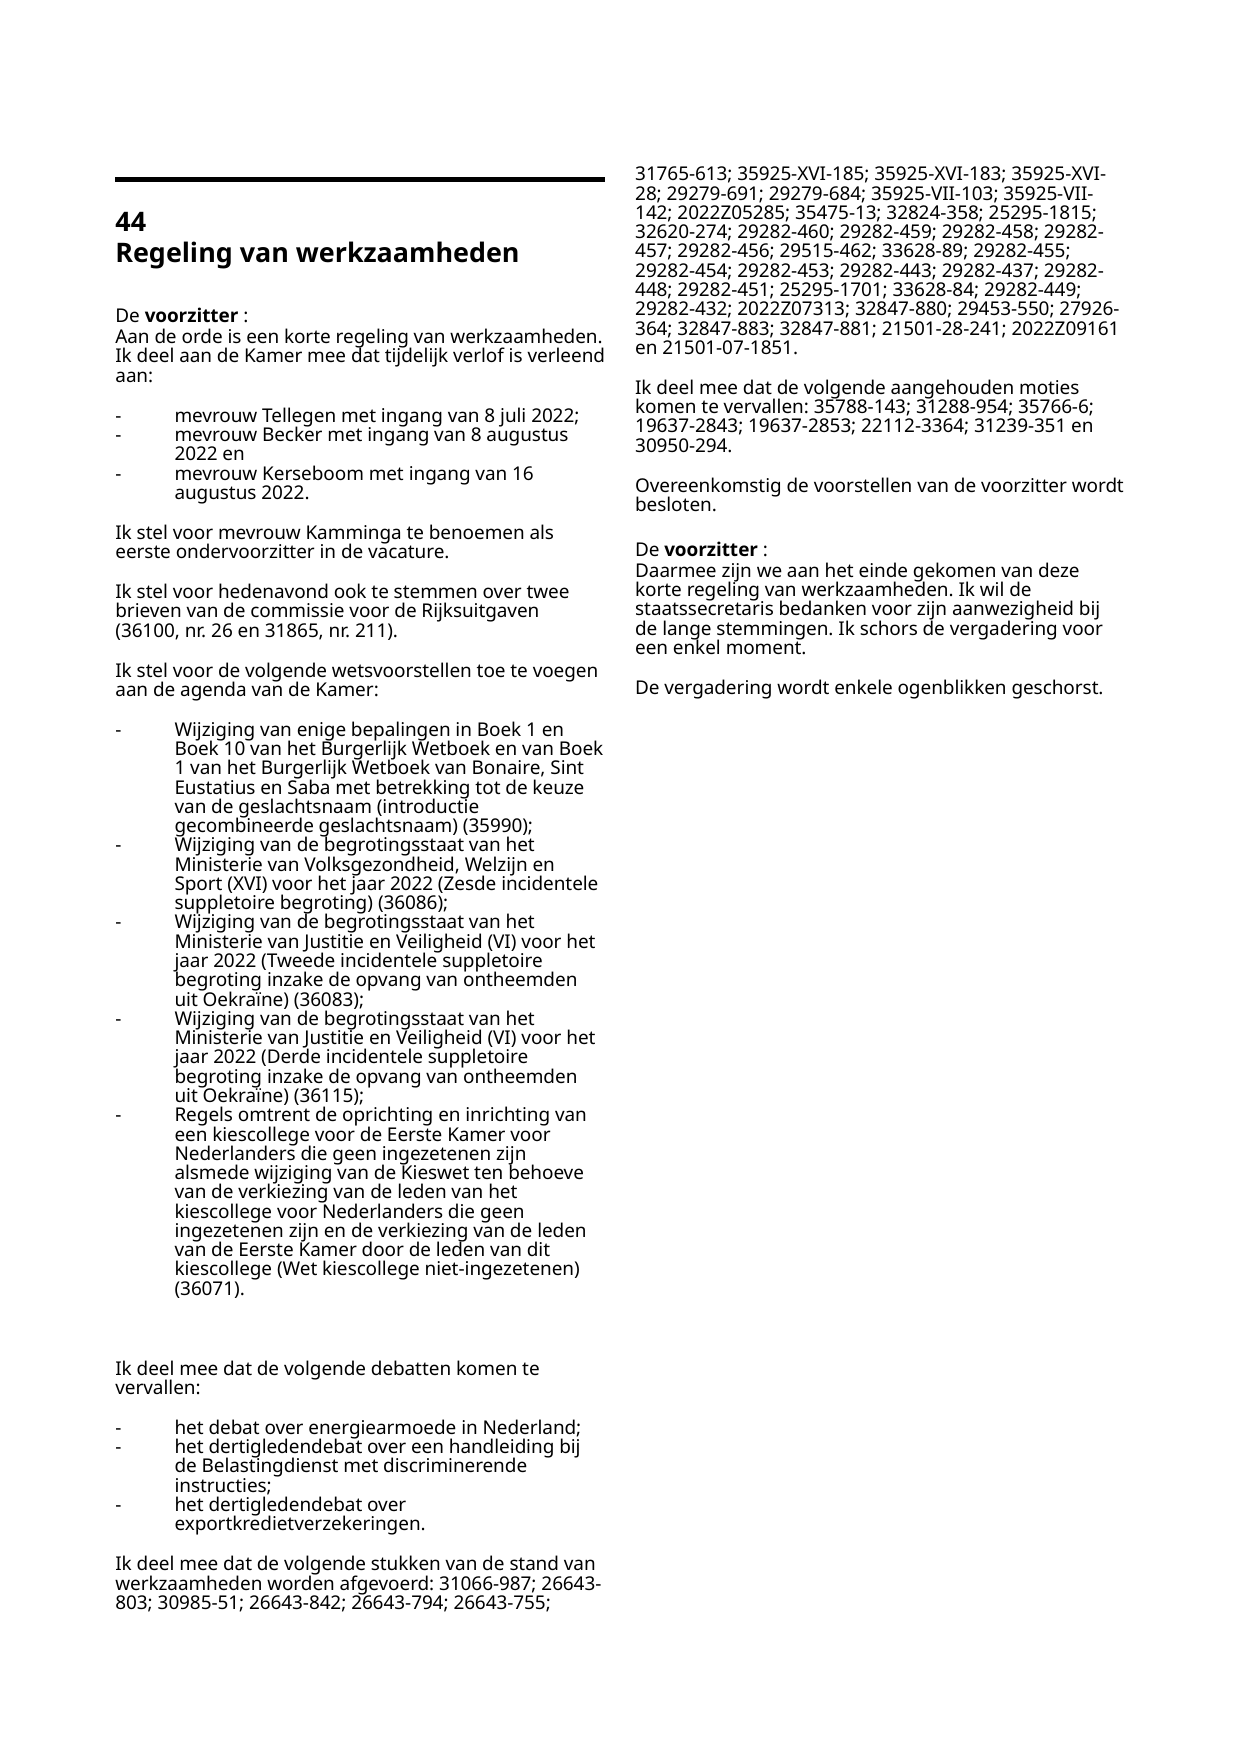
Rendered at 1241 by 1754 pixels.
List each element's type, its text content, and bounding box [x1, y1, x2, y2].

list het dertigledendebat over exportkredietverzekeringen. [115, 1496, 605, 1534]
list Wijziging van de begrotingsstaat van het Ministerie van Justitie en Veiligheid (VI) voor het jaar 2022 (Tweede incidentele suppletoire begroting inzake de opvang van ontheemden uit Oekraïne) (36083); [115, 913, 605, 1010]
list het debat over energiearmoede in Nederland; [115, 1419, 605, 1438]
list mevrouw Tellegen met ingang van 8 juli 2022; [115, 407, 605, 426]
list mevrouw Kerseboom met ingang van 16 augustus 2022. [115, 464, 605, 503]
text Daarmee zijn we aan het einde gekomen van deze korte regeling van werkzaamheden. Ik wil de staatssecretaris bedanken voor zijn aanwezigheid bij de lange stemmingen. Ik schors de vergadering voor een enkel moment. [635, 562, 1125, 658]
text 31765-613; 35925-XVI-185; 35925-XVI-183; 35925-XVI-28; 29279-691; 29279-684; 35925-VII-103; 35925-VII-142; 2022Z05285; 35475-13; 32824-358; 25295-1815; 32620-274; 29282-460; 29282-459; 29282-458; 29282-457; 29282-456; 29515-462; 33628-89; 29282-455; 29282-454; 29282-453; 29282-443; 29282-437; 29282-448; 29282-451; 25295-1701; 33628-84; 29282-449; 29282-432; 2022Z07313; 32847-880; 29453-550; 27926-364; 32847-883; 32847-881; 21501-28-241; 2022Z09161 en 21501-07-1851. [635, 165, 1125, 358]
list Wijziging van enige bepalingen in Boek 1 en Boek 10 van het Burgerlijk Wetboek en van Boek 1 van het Burgerlijk Wetboek van Bonaire, Sint Eustatius en Saba met betrekking tot de keuze van de geslachtsnaam (introductie gecombineerde geslachtsnaam) (35990); [115, 721, 605, 836]
text De voorzitter : [115, 302, 605, 328]
text Regeling van werkzaamheden [115, 239, 605, 283]
text Ik deel mee dat de volgende stukken van de stand van werkzaamheden worden afgevoerd: 31066-987; 26643-803; 30985-51; 26643-842; 26643-794; 26643-755; [115, 1555, 605, 1613]
text 44 [115, 203, 605, 239]
list Regels omtrent de oprichting en inrichting van een kiescollege voor de Eerste Kamer voor Nederlanders die geen ingezetenen zijn alsmede wijziging van de Kieswet ten behoeve van de verkiezing van de leden van het kiescollege voor Nederlanders die geen ingezetenen zijn en de verkiezing van de leden van de Eerste Kamer door de leden van dit kiescollege (Wet kiescollege niet-ingezetenen) (36071). [115, 1106, 605, 1299]
text Ik stel voor mevrouw Kamminga te benoemen als eerste ondervoorzitter in de vacature. [115, 524, 605, 562]
list mevrouw Becker met ingang van 8 augustus 2022 en [115, 426, 605, 464]
text Ik deel mee dat de volgende debatten komen te vervallen: [115, 1360, 605, 1398]
text Ik stel voor hedenavond ook te stemmen over twee brieven van de commissie voor de Rijksuitgaven (36100, nr. 26 en 31865, nr. 211). [115, 583, 605, 641]
list Wijziging van de begrotingsstaat van het Ministerie van Justitie en Veiligheid (VI) voor het jaar 2022 (Derde incidentele suppletoire begroting inzake de opvang van ontheemden uit Oekraïne) (36115); [115, 1010, 605, 1106]
text De voorzitter : [635, 536, 1125, 562]
text Overeenkomstig de voorstellen van de voorzitter wordt besloten. [635, 477, 1125, 515]
text Ik deel mee dat de volgende aangehouden moties komen te vervallen: 35788-143; 31288-954; 35766-6; 19637-2843; 19637-2853; 22112-3364; 31239-351 en 30950-294. [635, 379, 1125, 456]
list het dertigledendebat over een handleiding bij de Belastingdienst met discriminerende instructies; [115, 1438, 605, 1496]
text Ik stel voor de volgende wetsvoorstellen toe te voegen aan de agenda van de Kamer: [115, 662, 605, 700]
list Wijziging van de begrotingsstaat van het Ministerie van Volksgezondheid, Welzijn en Sport (XVI) voor het jaar 2022 (Zesde incidentele suppletoire begroting) (36086); [115, 836, 605, 913]
text Aan de orde is een korte regeling van werkzaamheden. Ik deel aan de Kamer mee dat tijdelijk verlof is verleend aan: [115, 328, 605, 386]
text De vergadering wordt enkele ogenblikken geschorst. [635, 679, 1125, 698]
